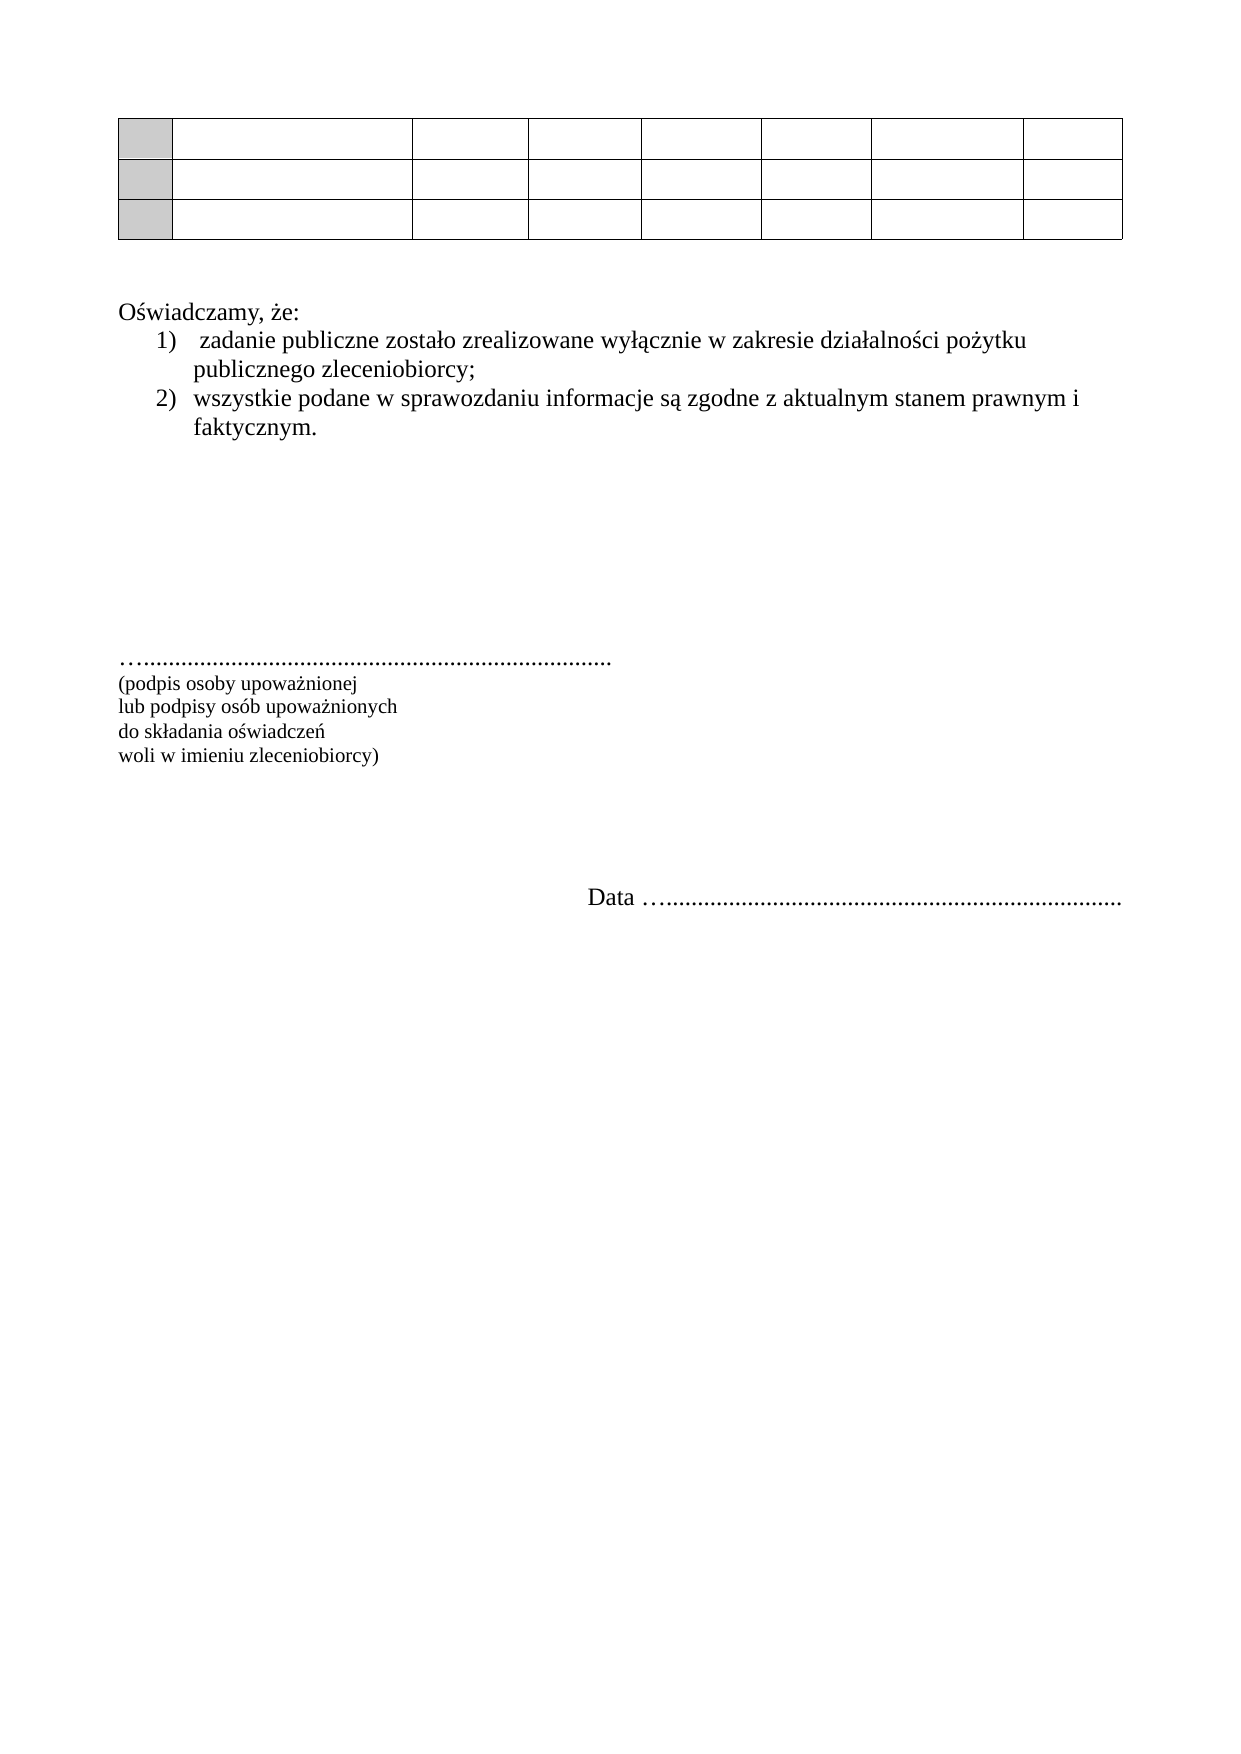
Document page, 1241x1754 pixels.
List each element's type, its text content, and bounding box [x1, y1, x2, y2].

table_cell [119, 160, 172, 199]
table_cell [642, 200, 761, 239]
table_cell [529, 200, 641, 239]
table_cell [173, 200, 412, 239]
text do składania oświadczeń [118, 718, 1122, 743]
table_cell [1024, 160, 1122, 199]
table_cell [762, 119, 871, 158]
text woli w imieniu zleceniobiorcy) [118, 743, 1122, 767]
table_cell [413, 160, 528, 199]
table_cell [173, 119, 412, 158]
table_cell [642, 119, 761, 158]
table_cell [642, 160, 761, 199]
text …........................................................................... [118, 642, 1122, 670]
table_cell [413, 200, 528, 239]
table_cell [119, 200, 172, 239]
table_cell [119, 119, 172, 158]
table_cell [529, 119, 641, 158]
text Oświadczamy, że: [118, 297, 1122, 325]
table_cell [762, 200, 871, 239]
text Data …......................................................................... [118, 882, 1122, 910]
table_cell [173, 160, 412, 199]
table_cell [1024, 200, 1122, 239]
table_cell [1024, 119, 1122, 158]
text lub podpisy osób upoważnionych [118, 694, 1122, 718]
table_cell [872, 119, 1023, 158]
table_cell [872, 200, 1023, 239]
list zadanie publiczne zostało zrealizowane wyłącznie w zakresie działalności pożytku publicznego zleceniobiorcy; [156, 325, 1122, 383]
table_cell [413, 119, 528, 158]
list wszystkie podane w sprawozdaniu informacje są zgodne z aktualnym stanem prawnym i faktycznym. [156, 383, 1122, 440]
table_cell [762, 160, 871, 199]
table_cell [872, 160, 1023, 199]
table_cell [529, 160, 641, 199]
text (podpis osoby upoważnionej [118, 670, 1122, 694]
